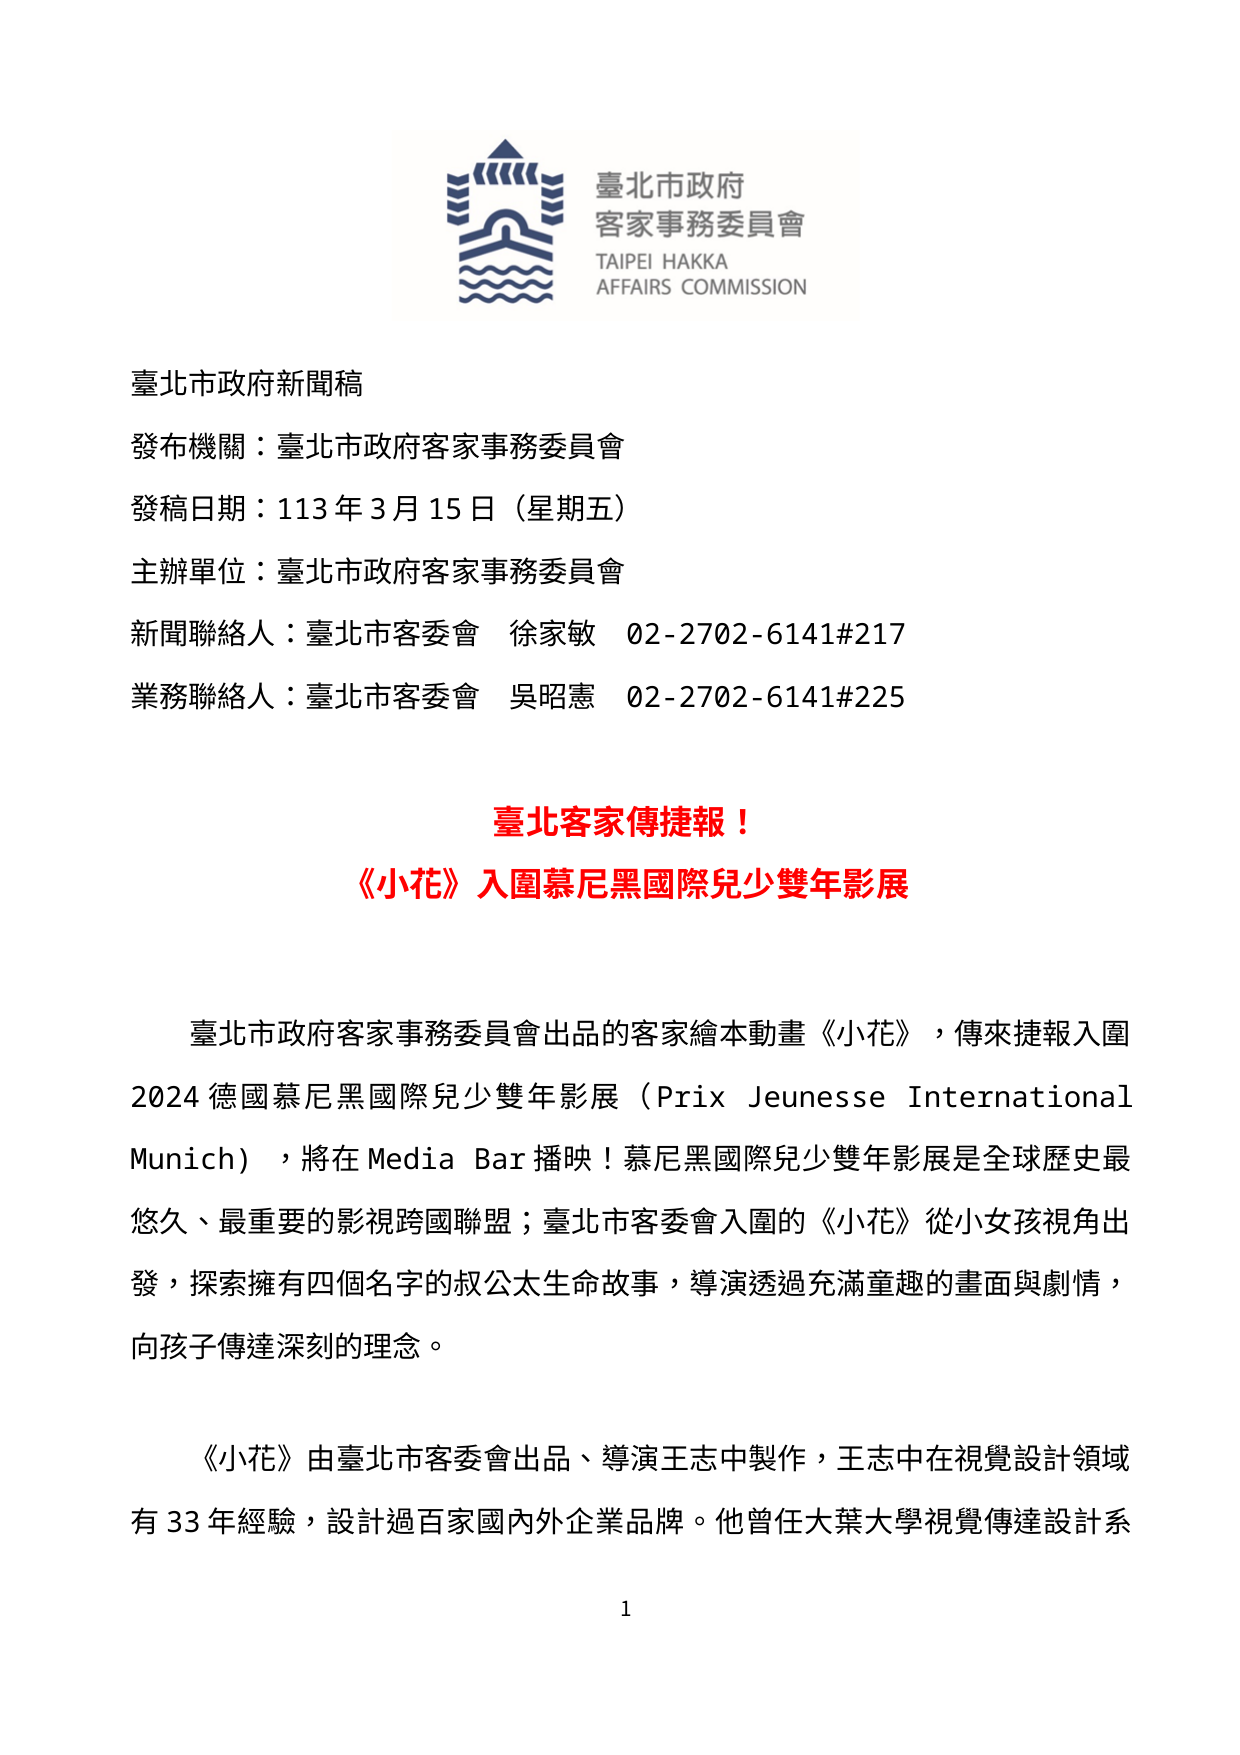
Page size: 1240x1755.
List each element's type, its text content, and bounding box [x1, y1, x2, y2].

text 新聞聯絡人：臺北市客委會 徐家敏 02-2702-6141#217 [130, 590, 1121, 653]
text 業務聯絡人：臺北市客委會 吳昭憲 02-2702-6141#225 [130, 653, 1121, 715]
text 發布機關：臺北市政府客家事務委員會 [130, 403, 1121, 465]
text 《小花》入圍慕尼黑國際兒少雙年影展 [130, 840, 1121, 903]
text 臺北市政府新聞稿 [130, 340, 1121, 403]
text 主辦單位：臺北市政府客家事務委員會 [130, 528, 1121, 590]
text 臺北市政府客家事務委員會出品的客家繪本動畫《小花》，傳來捷報入圍2024德國慕尼黑國際兒少雙年影展（Prix Jeunesse International Munich) ，將在Media Bar播映！慕尼黑國際兒少雙年影展是全球歷史最悠久、最重要的影視跨國聯盟；臺北市客委會入圍的《小花》從小女孩視角出發，探索擁有四個名字的叔公太生命故事，導演透過充滿童趣的畫面與劇情，向孩子傳達深刻的理念。 [130, 990, 1134, 1365]
text 臺北客家傳捷報！ [130, 778, 1121, 840]
text 發稿日期：113年3月15日（星期五） [130, 465, 1121, 528]
text 《小花》由臺北市客委會出品、導演王志中製作，王志中在視覺設計領域有33年經驗，設計過百家國內外企業品牌。他曾任大葉大學視覺傳達設計系 [130, 1415, 1134, 1540]
